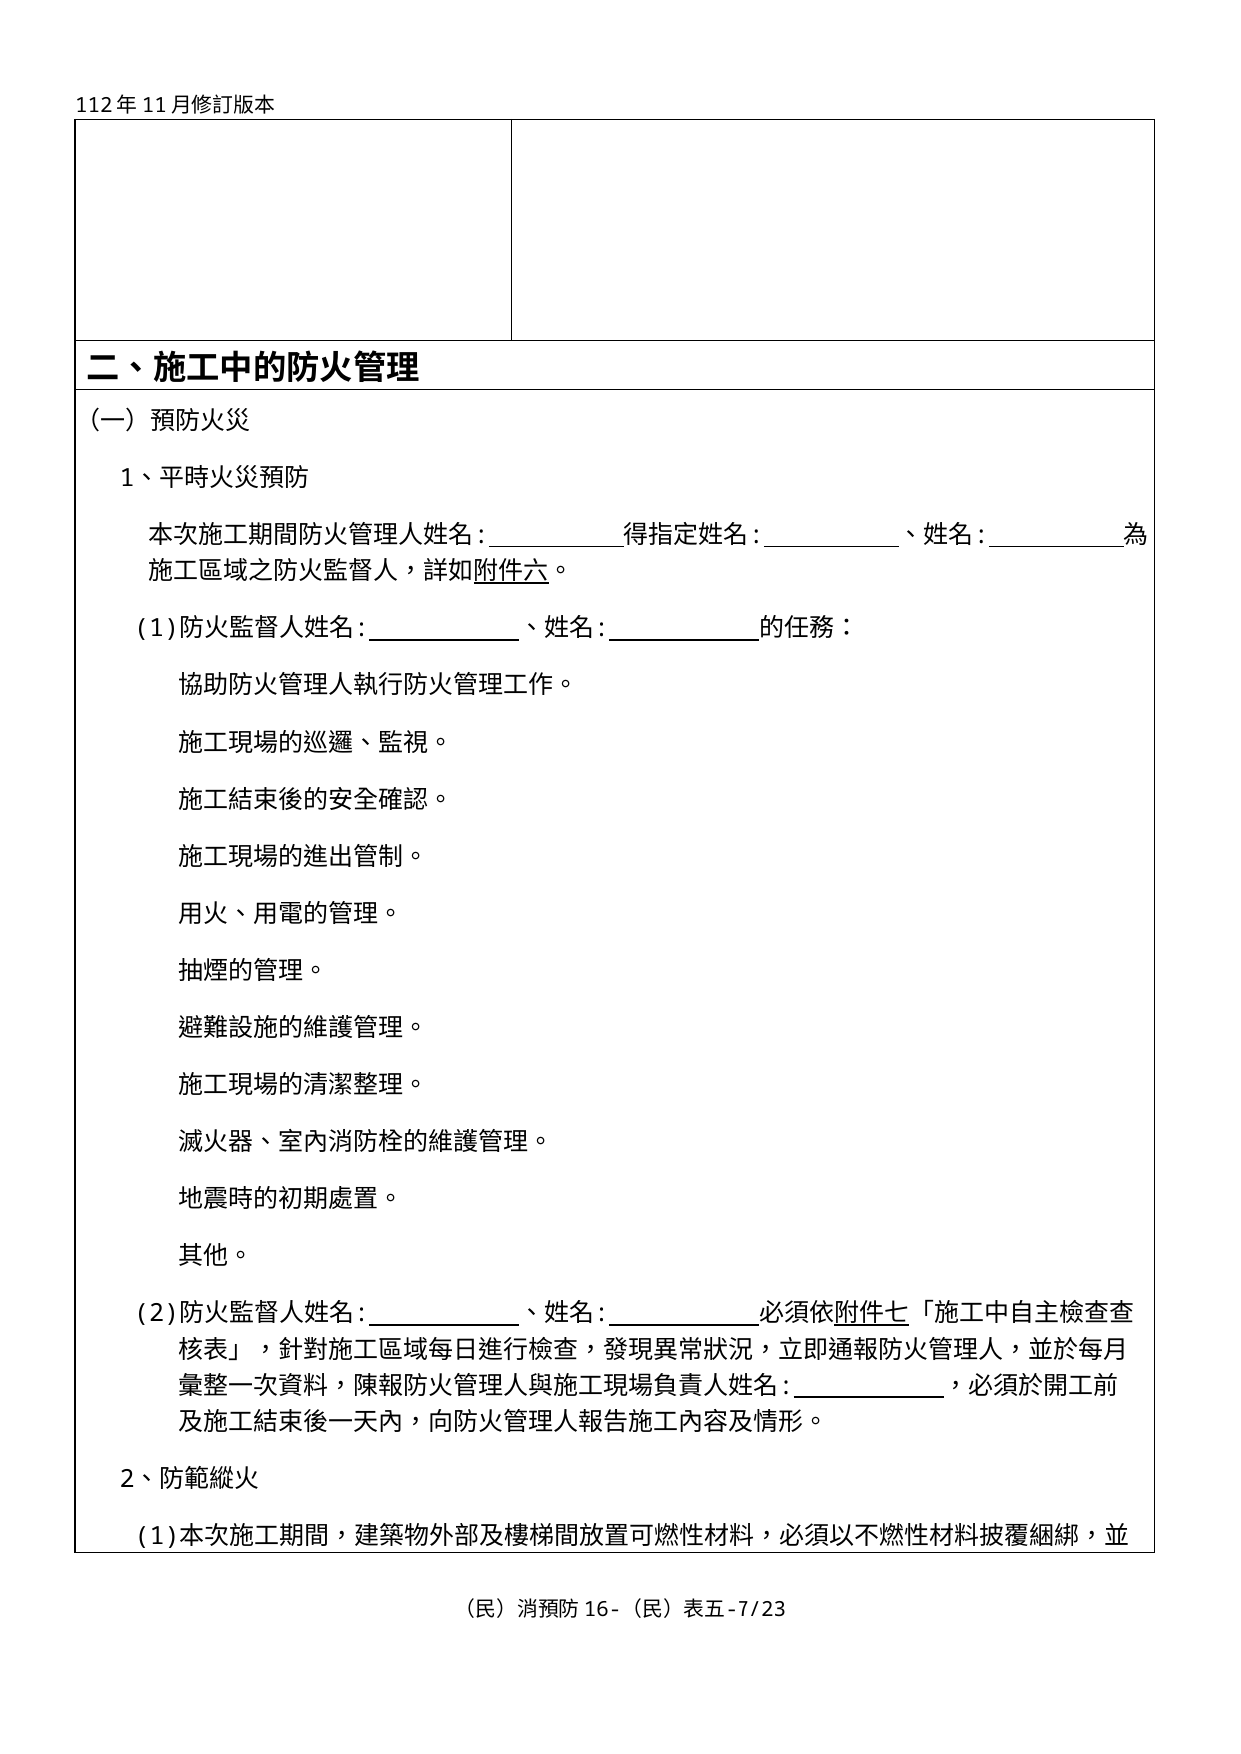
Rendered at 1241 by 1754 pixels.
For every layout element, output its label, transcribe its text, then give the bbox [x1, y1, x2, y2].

table_cell [76, 120, 511, 339]
table_cell （一）預防火災 1、平時火災預防 本次施工期間防火管理人姓名: 得指定姓名: 、姓名: 為施工區域之防火監督人，詳如附件六。 (1)防火監督人姓名: 、姓名: 的任務： 協助防火管理人執行防火管理工作。 施工現場的巡邏、監視。 施工結束後的安全確認。 施工現場的進出管制。 用火、用電的管理。 抽煙的管理。 避難設施的維護管理。 施工現場的清潔整理。 滅火器、室內消防栓的維護管理。 地震時的初期處置。 其他。 (2)防火監督人姓名: 、姓名: 必須依附件七「施工中自主檢查查核表」，針對施工區域每日進行檢查，發現異常狀況，立即通報防火管理人，並於每月彙整一次資料，陳報防火管理人與施工現場負責人姓名: ，必須於開工前及施工結束後一天內，向防火管理人報告施工內容及情形。 2、防範縱火 (1)本次施工期間，建築物外部及樓梯間放置可燃性材料，必須以不燃性材料披覆綑綁，並 [76, 390, 1154, 1552]
table_cell [512, 120, 1154, 339]
table_cell 二、施工中的防火管理 [76, 341, 1154, 389]
